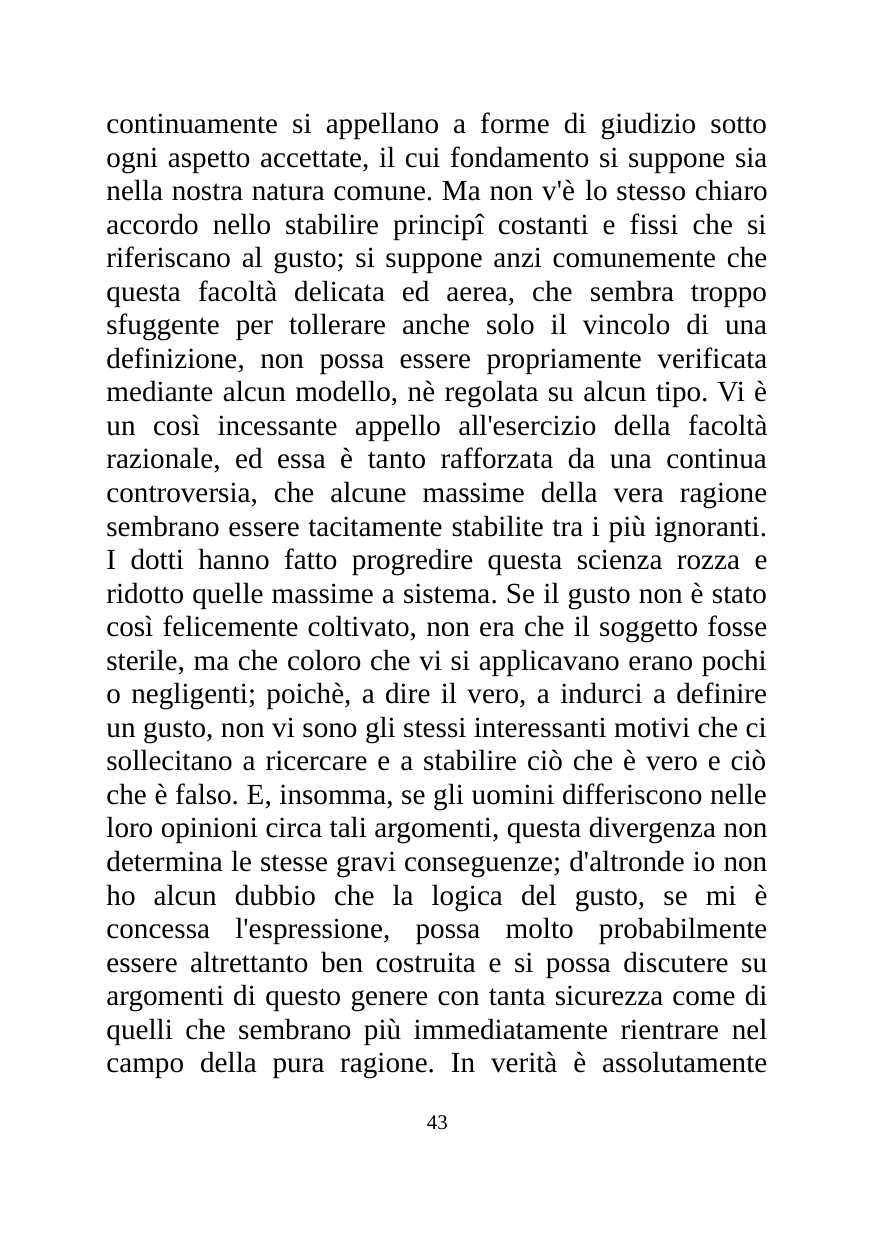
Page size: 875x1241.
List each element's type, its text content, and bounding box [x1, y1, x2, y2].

text continuamente si appellano a forme di giudizio sotto ogni aspetto accettate, il cui fondamento si suppone sia nella nostra natura comune. Ma non v'è lo stesso chiaro accordo nello stabilire principî costanti e fissi che si riferiscano al gusto; si suppone anzi comunemente che questa facoltà delicata ed aerea, che sembra troppo sfuggente per tollerare anche solo il vincolo di una definizione, non possa essere propriamente verificata mediante alcun modello, nè regolata su alcun tipo. Vi è un così incessante appello all'esercizio della facoltà razionale, ed essa è tanto rafforzata da una continua controversia, che alcune massime della vera ragione sembrano essere tacitamente stabilite tra i più ignoranti. I dotti hanno fatto progredire questa scienza rozza e ridotto quelle massime a sistema. Se il gusto non è stato così felicemente coltivato, non era che il soggetto fosse sterile, ma che coloro che vi si applicavano erano pochi o negligenti; poichè, a dire il vero, a indurci a definire un gusto, non vi sono gli stessi interessanti motivi che ci sollecitano a ricercare e a stabilire ciò che è vero e ciò che è falso. E, insomma, se gli uomini differiscono nelle loro opinioni circa tali argomenti, questa divergenza non determina le stesse gravi conseguenze; d'altronde io non ho alcun dubbio che la logica del gusto, se mi è concessa l'espressione, possa molto probabilmente essere altrettanto ben costruita e si possa discutere su argomenti di questo genere con tanta sicurezza come di quelli che sembrano più immediatamente rientrare nel campo della pura ragione. In verità è assolutamente [106, 106, 768, 1079]
